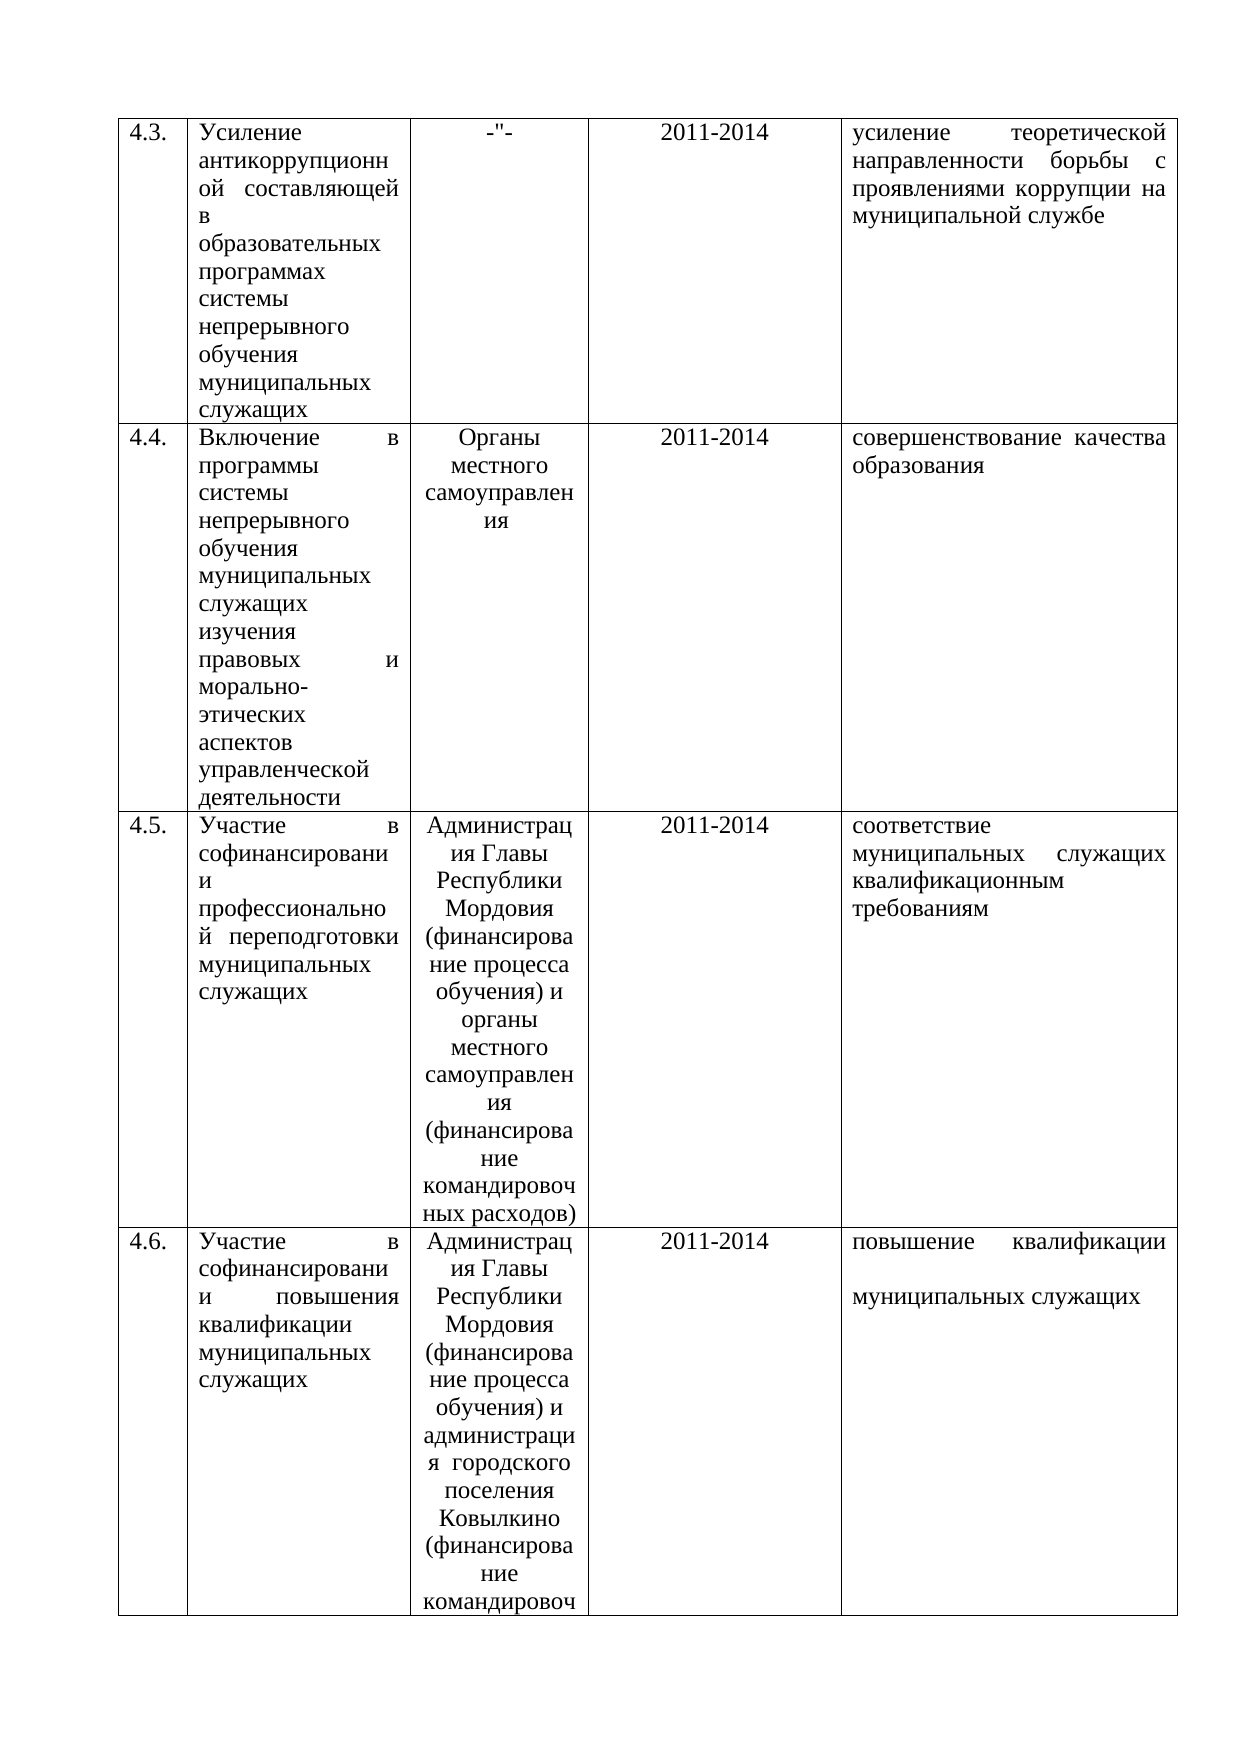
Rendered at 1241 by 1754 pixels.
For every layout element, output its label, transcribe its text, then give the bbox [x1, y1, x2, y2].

table_cell совершенствование качества образования [842, 424, 1177, 811]
table_cell 2011-2014 [589, 424, 841, 811]
table_cell Администрация Главы Республики Мордовия (финансирование процесса обучения) и администрация городского поселения Ковылкино (финансирование командировоч [411, 1228, 588, 1615]
table_cell 4.6. [119, 1228, 187, 1615]
table_cell -"- [411, 119, 588, 423]
table_cell Администрация Главы Республики Мордовия (финансирование процесса обучения) и органы местного самоуправления (финансирование командировочных расходов) [411, 812, 588, 1227]
table_cell 2011-2014 [589, 1228, 841, 1615]
table_cell Включение в программы системы непрерывного обучения муниципальных служащих изучения правовых и морально-этических аспектов управленческой деятельности [188, 424, 410, 811]
table_cell Органы местного самоуправления [411, 424, 588, 811]
table_cell 2011-2014 [589, 119, 841, 423]
table_cell 4.5. [119, 812, 187, 1227]
table_cell 4.4. [119, 424, 187, 811]
table_cell Участие в софинансировании профессиональной переподготовки муниципальных служащих [188, 812, 410, 1227]
table_cell Усиление антикоррупционной составляющей в образовательных программах системы непрерывного обучения муниципальных служащих [188, 119, 410, 423]
table_cell 2011-2014 [589, 812, 841, 1227]
table_cell повышение квалификации муниципальных служащих [842, 1228, 1177, 1615]
table_cell Участие в софинансировании повышения квалификации муниципальных служащих [188, 1228, 410, 1615]
table_cell усиление теоретической направленности борьбы с проявлениями коррупции на муниципальной службе [842, 119, 1177, 423]
table_cell соответствие муниципальных служащих квалификационным требованиям [842, 812, 1177, 1227]
table_cell 4.3. [119, 119, 187, 423]
